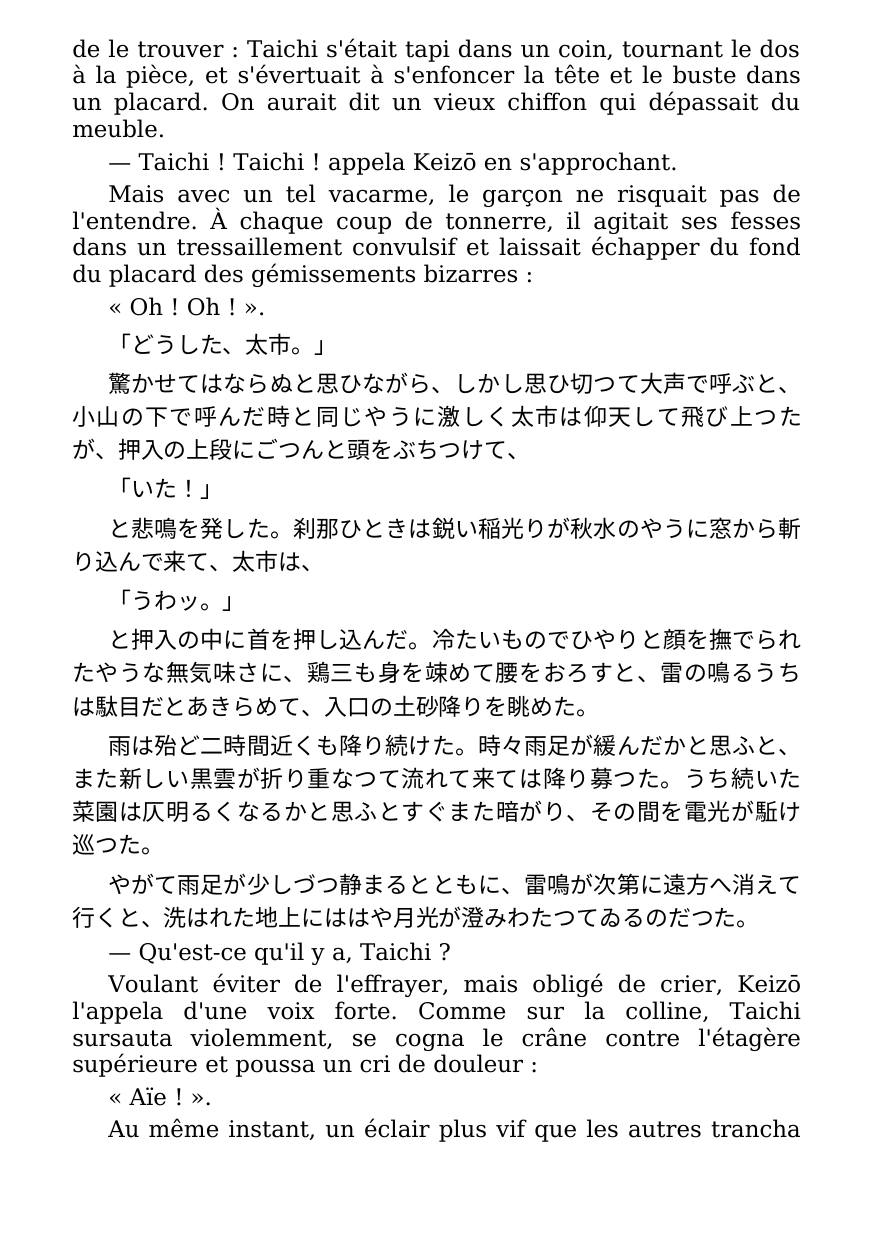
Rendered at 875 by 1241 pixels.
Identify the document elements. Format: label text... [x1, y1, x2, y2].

text Au même instant, un éclair plus vif que les autres trancha [72, 1117, 802, 1143]
text Voulant éviter de l'effrayer, mais obligé de crier, Keizō l'appela d'une voix forte. Comme sur la colline, Taichi sursauta violemment, se cogna le crâne contre l'étagère supérieure et poussa un cri de douleur : [72, 971, 802, 1078]
text 「うわッ。」 [72, 583, 802, 616]
text 驚かせてはならぬと思ひながら、しかし思ひ切つて大声で呼ぶと、小山の下で呼んだ時と同じやうに激しく太市は仰天して飛び上つたが、押入の上段にごつんと頭をぶちつけて、 [72, 366, 802, 465]
text やがて雨足が少しづつ静まるとともに、雷鳴が次第に遠方へ消えて行くと、洗はれた地上にははや月光が澄みわたつてゐるのだつた。 [72, 866, 802, 933]
text « Aïe ! ». [72, 1084, 802, 1111]
text — Qu'est-ce qu'il y a, Taichi ? [72, 939, 802, 966]
text 「いた！」 [72, 471, 802, 504]
text と押入の中に首を押し込んだ。冷たいものでひやりと顔を撫でられたやうな無気味さに、鶏三も身を竦めて腰をおろすと、雷の鳴るうちは駄目だとあきらめて、入口の土砂降りを眺めた。 [72, 622, 802, 722]
text 「どうした、太市。」 [72, 326, 802, 360]
text Mais avec un tel vacarme, le garçon ne risquait pas de l'entendre. À chaque coup de tonnerre, il agitait ses fesses dans un tressaillement convulsif et laissait échapper du fond du placard des gémissements bizarres : [72, 181, 802, 288]
text de le trouver : Taichi s'était tapi dans un coin, tournant le dos à la pièce, et s'évertuait à s'enfoncer la tête et le buste dans un placard. On aurait dit un vieux chiffon qui dépassait du meuble. [72, 36, 802, 143]
text 雨は殆ど二時間近くも降り続けた。時々雨足が緩んだかと思ふと、また新しい黒雲が折り重なつて流れて来ては降り募つた。うち続いた菜園は仄明るくなるかと思ふとすぐまた暗がり、その間を電光が駈け巡つた。 [72, 728, 802, 861]
text と悲鳴を発した。刹那ひときは鋭い稲光りが秋水のやうに窓から斬り込んで来て、太市は、 [72, 510, 802, 577]
text — Taichi ! Taichi ! appela Keizō en s'approchant. [72, 149, 802, 175]
text « Oh ! Oh ! ». [72, 294, 802, 321]
